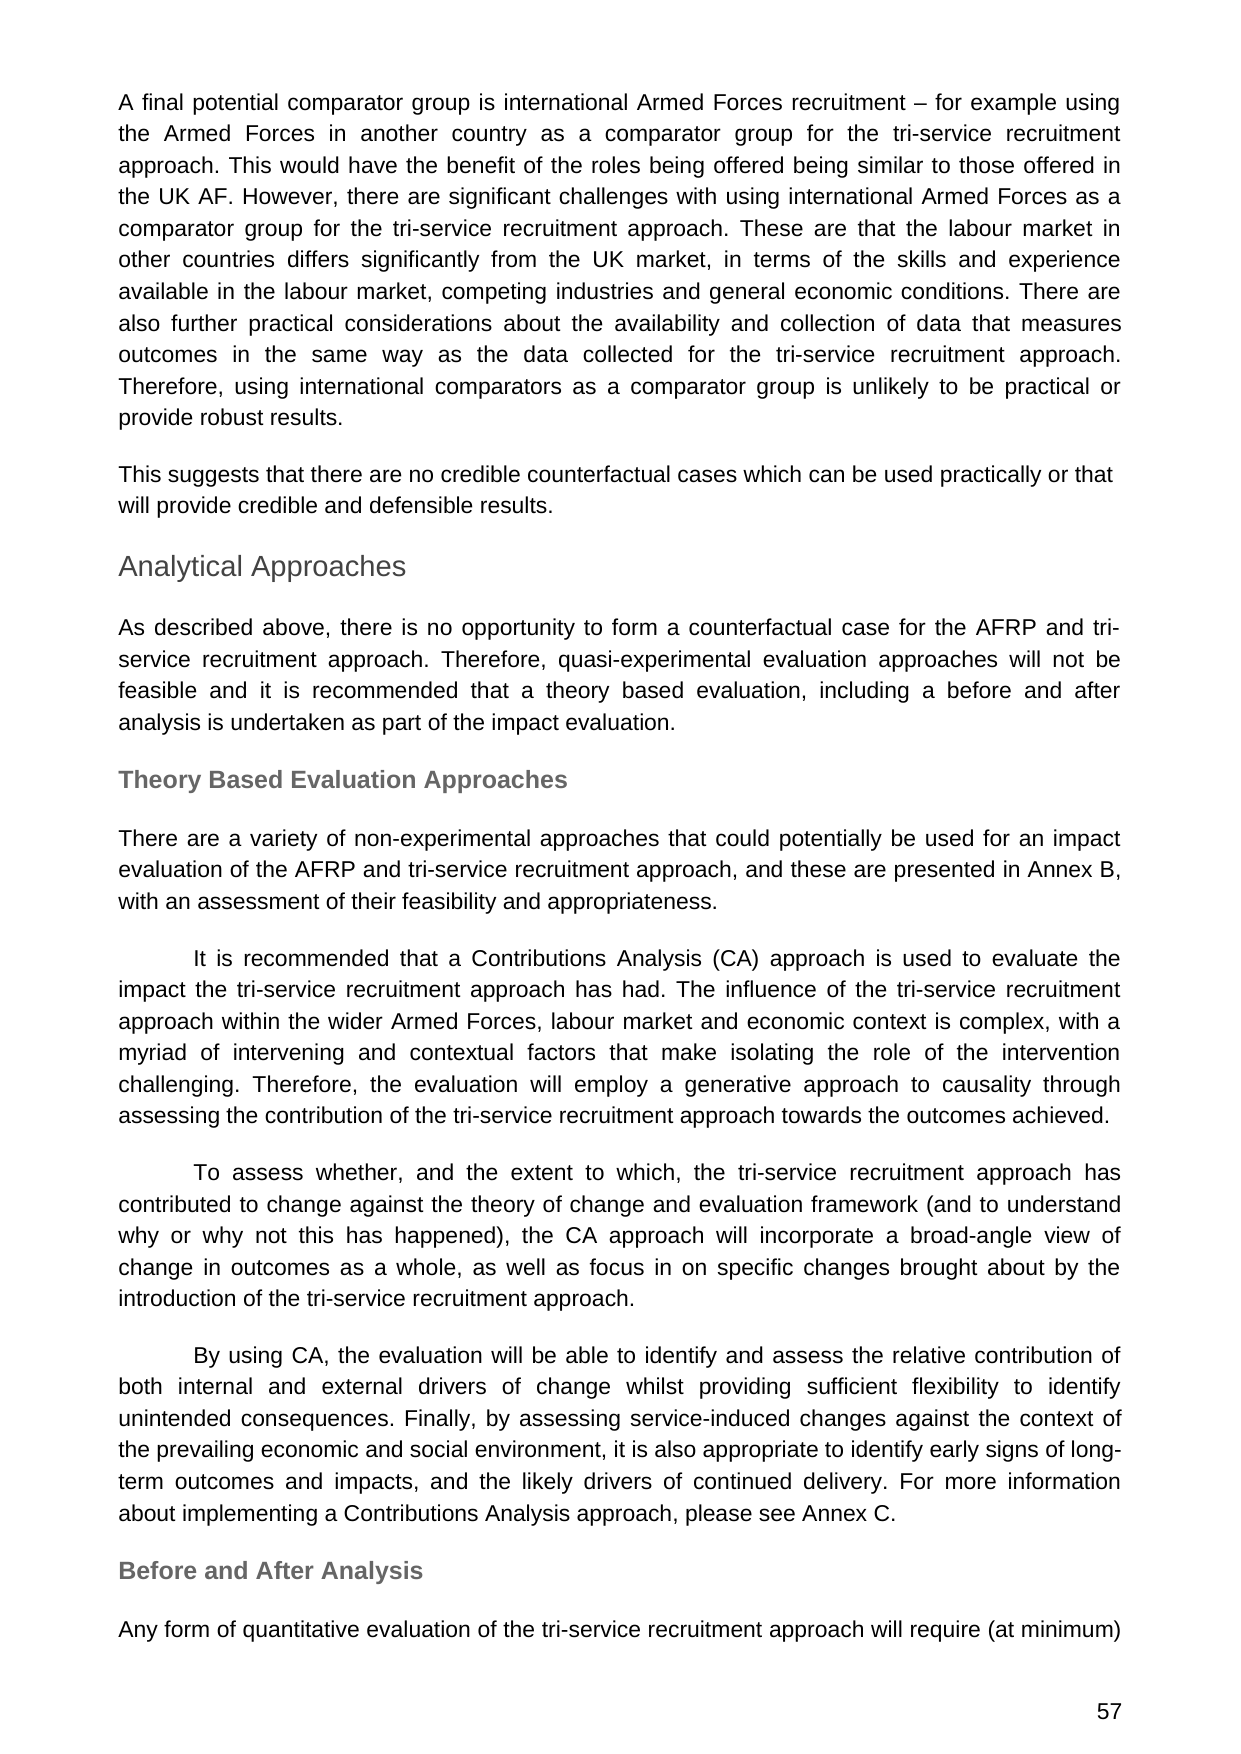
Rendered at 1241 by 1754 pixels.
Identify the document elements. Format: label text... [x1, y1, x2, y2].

text Any form of quantitative evaluation of the tri-service recruitment approach will require (at minimum) [118, 1616, 1122, 1642]
subtitle Analytical Approaches [118, 549, 1122, 582]
list It is recommended that a Contributions Analysis (CA) approach is used to evaluate the impact the tri-service recruitment approach has had. The influence of the tri-service recruitment approach within the wider Armed Forces, labour market and economic context is complex, with a myriad of intervening and contextual factors that make isolating the role of the intervention challenging. Therefore, the evaluation will employ a generative approach to causality through assessing the contribution of the tri-service recruitment approach towards the outcomes achieved. [118, 944, 1122, 1129]
subtitle Theory Based Evaluation Approaches [118, 765, 1122, 794]
subtitle Before and After Analysis [118, 1556, 1122, 1585]
list By using CA, the evaluation will be able to identify and assess the relative contribution of both internal and external drivers of change whilst providing sufficient flexibility to identify unintended consequences. Finally, by assessing service-induced changes against the context of the prevailing economic and social environment, it is also appropriate to identify early signs of long-term outcomes and impacts, and the likely drivers of continued delivery. For more information about implementing a Contributions Analysis approach, please see Annex C. [118, 1342, 1122, 1526]
text As described above, there is no opportunity to form a counterfactual case for the AFRP and tri-service recruitment approach. Therefore, quasi-experimental evaluation approaches will not be feasible and it is recommended that a theory based evaluation, including a before and after analysis is undertaken as part of the impact evaluation. [118, 614, 1122, 735]
text There are a variety of non-experimental approaches that could potentially be used for an impact evaluation of the AFRP and tri-service recruitment approach, and these are presented in Annex B, with an assessment of their feasibility and appropriateness. [118, 825, 1122, 914]
list To assess whether, and the extent to which, the tri-service recruitment approach has contributed to change against the theory of change and evaluation framework (and to understand why or why not this has happened), the CA approach will incorporate a broad-angle view of change in outcomes as a whole, as well as focus in on specific changes brought about by the introduction of the tri-service recruitment approach. [118, 1159, 1122, 1312]
text A final potential comparator group is international Armed Forces recruitment – for example using the Armed Forces in another country as a comparator group for the tri-service recruitment approach. This would have the benefit of the roles being offered being similar to those offered in the UK AF. However, there are significant challenges with using international Armed Forces as a comparator group for the tri-service recruitment approach. These are that the labour market in other countries differs significantly from the UK market, in terms of the skills and experience available in the labour market, competing industries and general economic conditions. There are also further practical considerations about the availability and collection of data that measures outcomes in the same way as the data collected for the tri-service recruitment approach. Therefore, using international comparators as a comparator group is unlikely to be practical or provide robust results. [118, 89, 1122, 431]
text This suggests that there are no credible counterfactual cases which can be used practically or that will provide credible and defensible results. [118, 461, 1122, 519]
